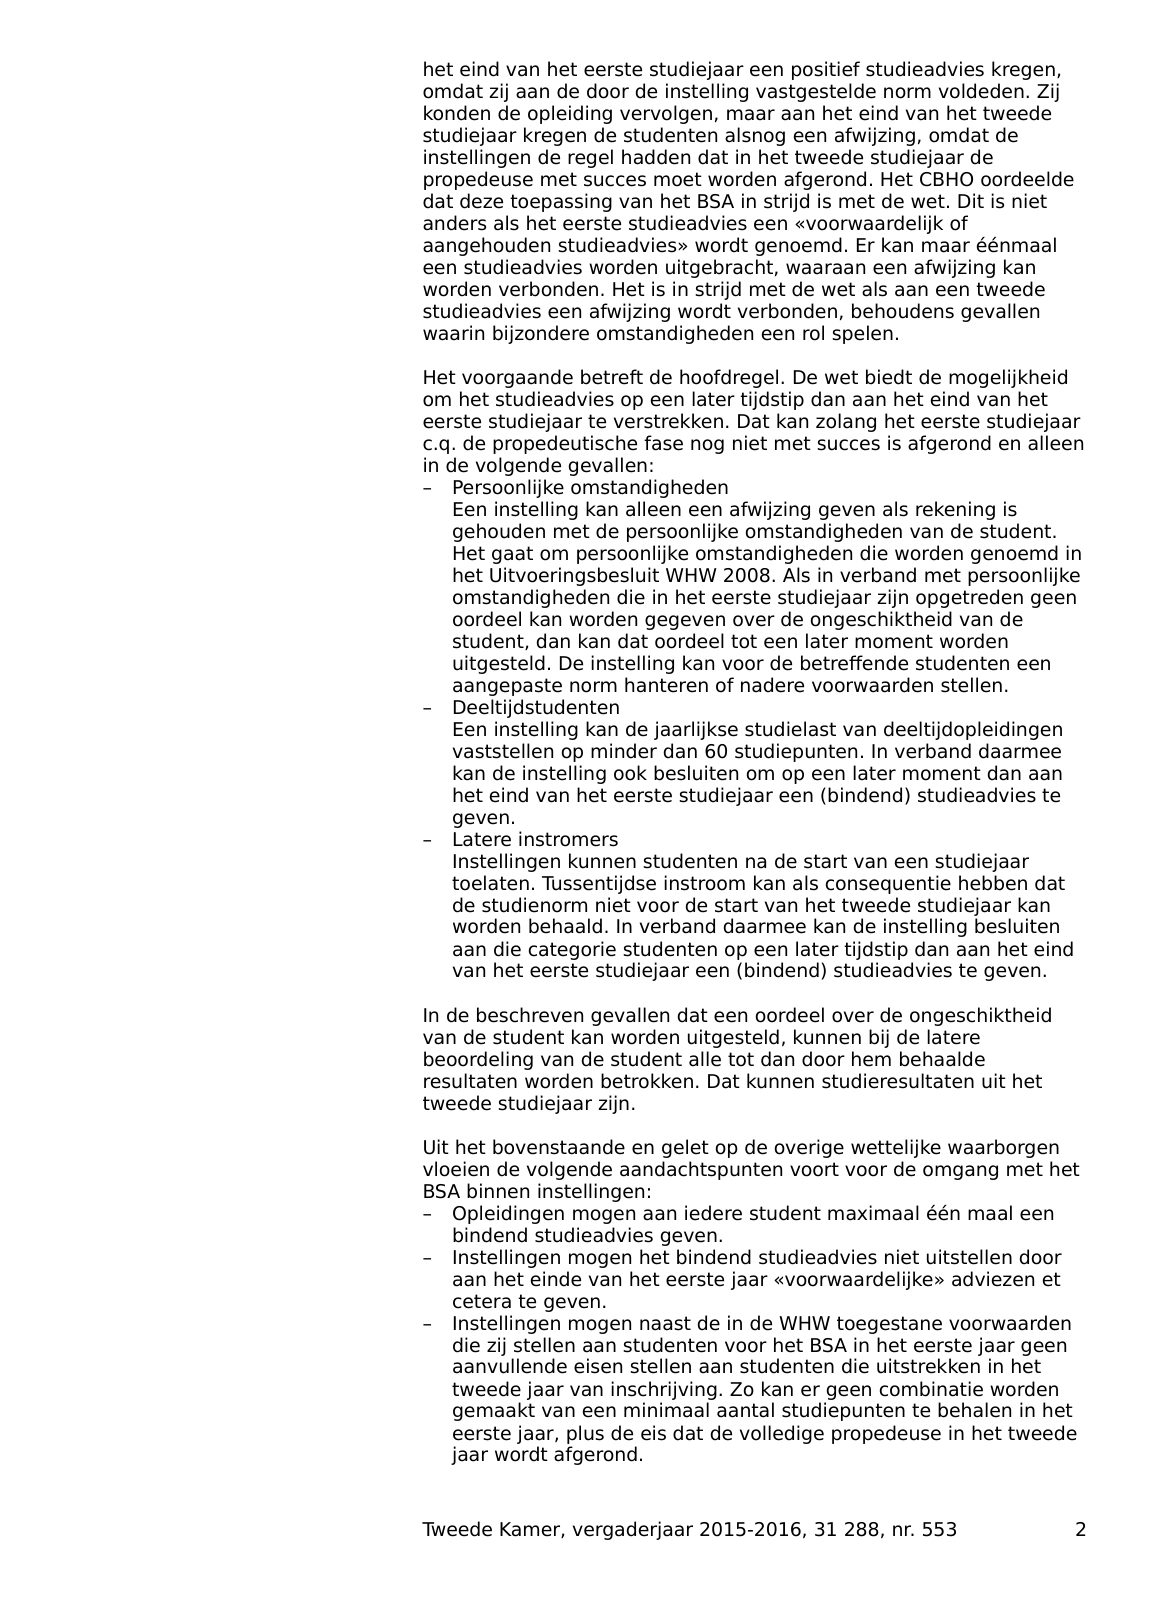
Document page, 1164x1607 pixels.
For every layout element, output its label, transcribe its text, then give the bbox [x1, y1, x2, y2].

text – Opleidingen mogen aan iedere student maximaal één maal een bindend studieadvies geven. [422, 1203, 1087, 1247]
text Uit het bovenstaande en gelet op de overige wettelijke waarborgen vloeien de volgende aandachtspunten voort voor de omgang met het BSA binnen instellingen: [422, 1137, 1087, 1203]
text Een instelling kan alleen een afwijzing geven als rekening is gehouden met de persoonlijke omstandigheden van de student. Het gaat om persoonlijke omstandigheden die worden genoemd in het Uitvoeringsbesluit WHW 2008. Als in verband met persoonlijke omstandigheden die in het eerste studiejaar zijn opgetreden geen oordeel kan worden gegeven over de ongeschiktheid van de student, dan kan dat oordeel tot een later moment worden uitgesteld. De instelling kan voor de betreffende studenten een aangepaste norm hanteren of nadere voorwaarden stellen. [452, 499, 1087, 697]
text Een instelling kan de jaarlijkse studielast van deeltijdopleidingen vaststellen op minder dan 60 studiepunten. In verband daarmee kan de instelling ook besluiten om op een later moment dan aan het eind van het eerste studiejaar een (bindend) studieadvies te geven. [452, 719, 1087, 828]
text – Instellingen mogen het bindend studieadvies niet uitstellen door aan het einde van het eerste jaar «voorwaardelijke» adviezen et cetera te geven. [422, 1247, 1087, 1312]
text Instellingen kunnen studenten na de start van een studiejaar toelaten. Tussentijdse instroom kan als consequentie hebben dat de studienorm niet voor de start van het tweede studiejaar kan worden behaald. In verband daarmee kan de instelling besluiten aan die categorie studenten op een later tijdstip dan aan het eind van het eerste studiejaar een (bindend) studieadvies te geven. [452, 851, 1087, 982]
text Het voorgaande betreft de hoofdregel. De wet biedt de mogelijkheid om het studieadvies op een later tijdstip dan aan het eind van het eerste studiejaar te verstrekken. Dat kan zolang het eerste studiejaar c.q. de propedeutische fase nog niet met succes is afgerond en alleen in de volgende gevallen: [422, 367, 1087, 477]
text – Persoonlijke omstandigheden [422, 477, 1087, 499]
text het eind van het eerste studiejaar een positief studieadvies kregen, omdat zij aan de door de instelling vastgestelde norm voldeden. Zij konden de opleiding vervolgen, maar aan het eind van het tweede studiejaar kregen de studenten alsnog een afwijzing, omdat de instellingen de regel hadden dat in het tweede studiejaar de propedeuse met succes moet worden afgerond. Het CBHO oordeelde dat deze toepassing van het BSA in strijd is met de wet. Dit is niet anders als het eerste studieadvies een «voorwaardelijk of aangehouden studieadvies» wordt genoemd. Er kan maar éénmaal een studieadvies worden uitgebracht, waaraan een afwijzing kan worden verbonden. Het is in strijd met de wet als aan een tweede studieadvies een afwijzing wordt verbonden, behoudens gevallen waarin bijzondere omstandigheden een rol spelen. [422, 59, 1087, 345]
text – Deeltijdstudenten [422, 697, 1087, 719]
text – Latere instromers [422, 828, 1087, 851]
text – Instellingen mogen naast de in de WHW toegestane voorwaarden die zij stellen aan studenten voor het BSA in het eerste jaar geen aanvullende eisen stellen aan studenten die uitstrekken in het tweede jaar van inschrijving. Zo kan er geen combinatie worden gemaakt van een minimaal aantal studiepunten te behalen in het eerste jaar, plus de eis dat de volledige propedeuse in het tweede jaar wordt afgerond. [422, 1312, 1087, 1466]
text In de beschreven gevallen dat een oordeel over de ongeschiktheid van de student kan worden uitgesteld, kunnen bij de latere beoordeling van de student alle tot dan door hem behaalde resultaten worden betrokken. Dat kunnen studieresultaten uit het tweede studiejaar zijn. [422, 1004, 1087, 1114]
